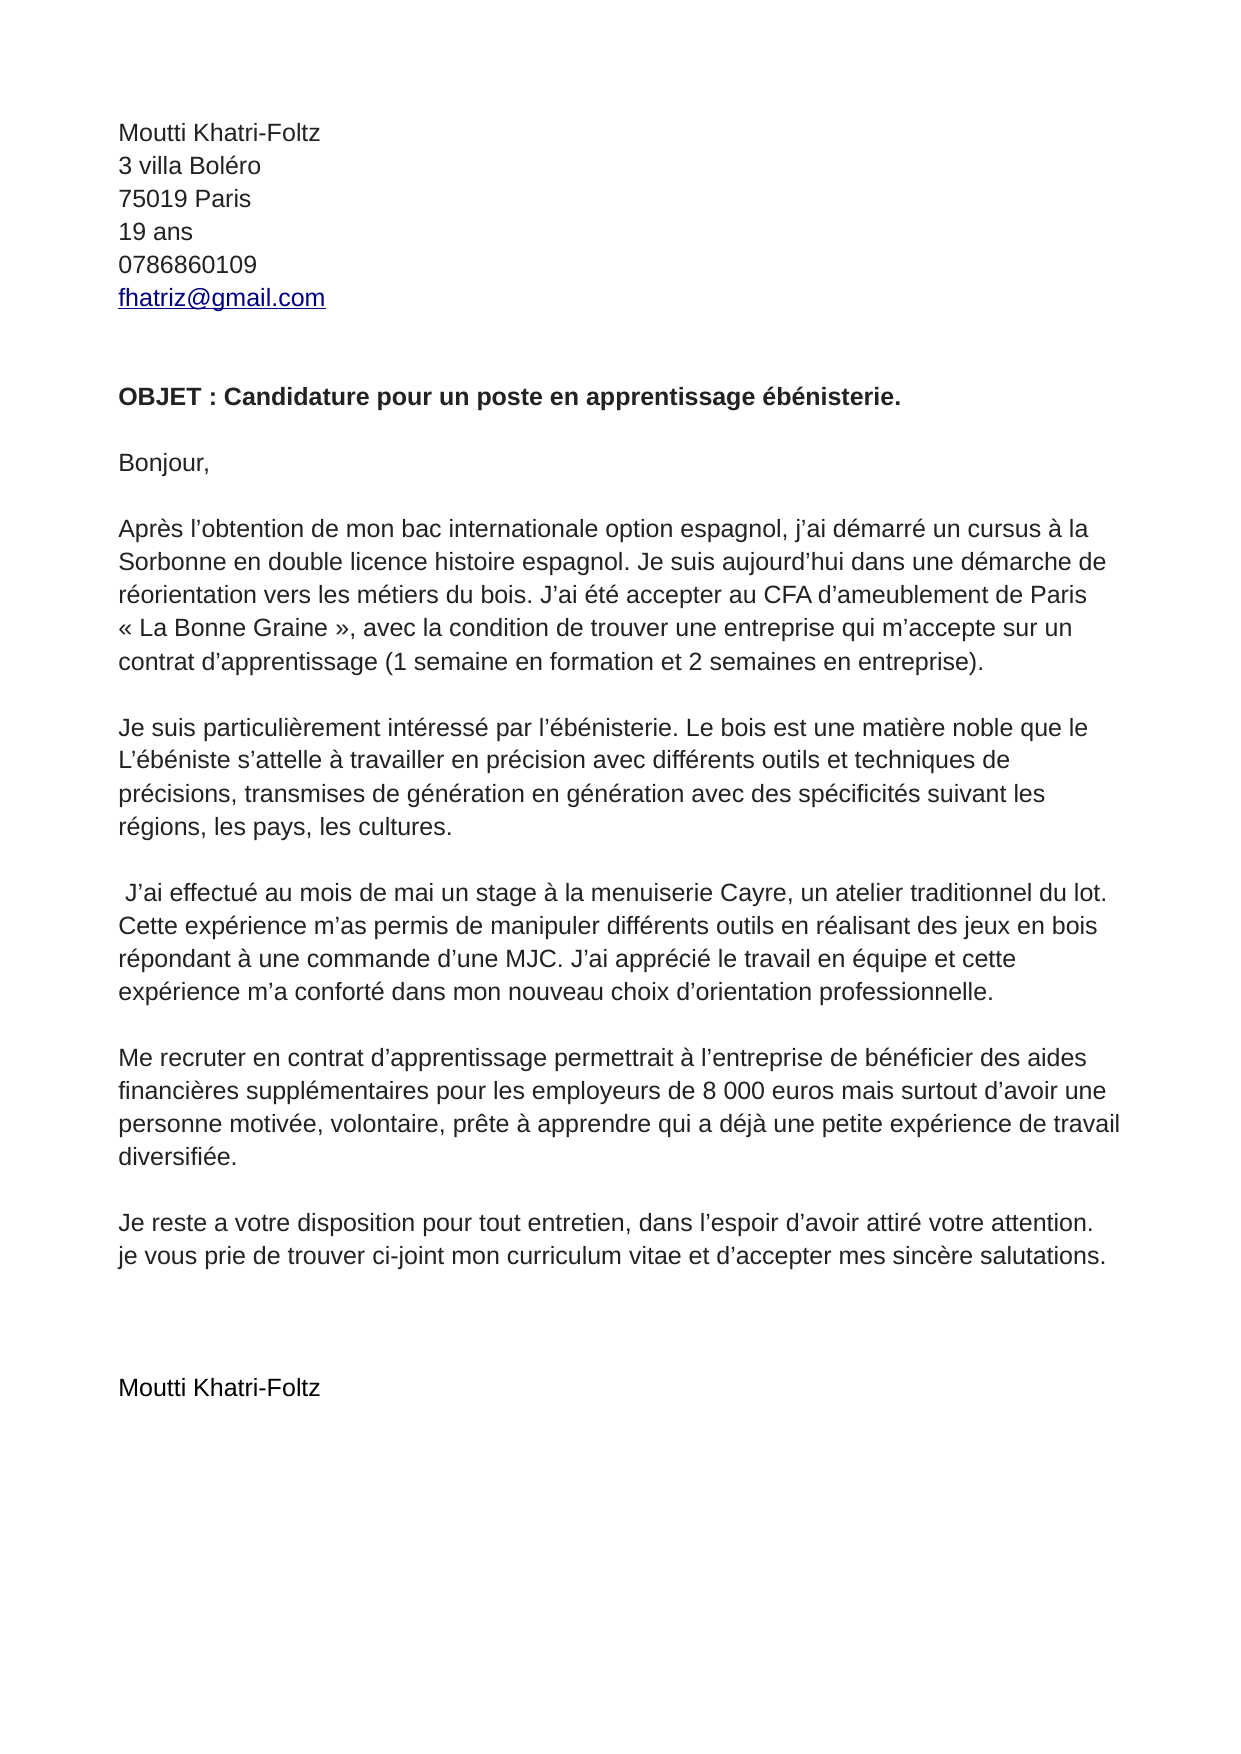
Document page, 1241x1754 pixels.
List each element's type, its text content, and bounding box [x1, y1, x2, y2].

text 3 villa Boléro [118, 151, 1122, 180]
text Je suis particulièrement intéressé par l’ébénisterie. Le bois est une matière noble que le L’ébéniste s’attelle à travailler en précision avec différents outils et techniques de précisions, transmises de génération en génération avec des spécificités suivant les régions, les pays, les cultures. [118, 712, 1122, 840]
text 75019 Paris [118, 184, 1122, 213]
text Je reste a votre disposition pour tout entretien, dans l’espoir d’avoir attiré votre attention. [118, 1208, 1122, 1237]
text Après l’obtention de mon bac internationale option espagnol, j’ai démarré un cursus à la Sorbonne en double licence histoire espagnol. Je suis aujourd’hui dans une démarche de réorientation vers les métiers du bois. J’ai été accepter au CFA d’ameublement de Paris « La Bonne Graine », avec la condition de trouver une entreprise qui m’accepte sur un contrat d’apprentissage (1 semaine en formation et 2 semaines en entreprise). [118, 514, 1122, 675]
text je vous prie de trouver ci-joint mon curriculum vitae et d’accepter mes sincère salutations. [118, 1241, 1122, 1269]
text fhatriz@gmail.com [118, 283, 1122, 312]
text Bonjour, [118, 448, 1122, 477]
text J’ai effectué au mois de mai un stage à la menuiserie Cayre, un atelier traditionnel du lot. Cette expérience m’as permis de manipuler différents outils en réalisant des jeux en bois répondant à une commande d’une MJC. J’ai apprécié le travail en équipe et cette expérience m’a conforté dans mon nouveau choix d’orientation professionnelle. [118, 878, 1122, 1005]
text Me recruter en contrat d’apprentissage permettrait à l’entreprise de bénéficier des aides financières supplémentaires pour les employeurs de 8 000 euros mais surtout d’avoir une personne motivée, volontaire, prête à apprendre qui a déjà une petite expérience de travail diversifiée. [118, 1043, 1122, 1171]
text 19 ans [118, 217, 1122, 246]
text OBJET : Candidature pour un poste en apprentissage ébénisterie. [118, 382, 1122, 411]
text Moutti Khatri-Foltz [118, 118, 1122, 147]
text 0786860109 [118, 250, 1122, 279]
text Moutti Khatri-Foltz [118, 1373, 1122, 1402]
